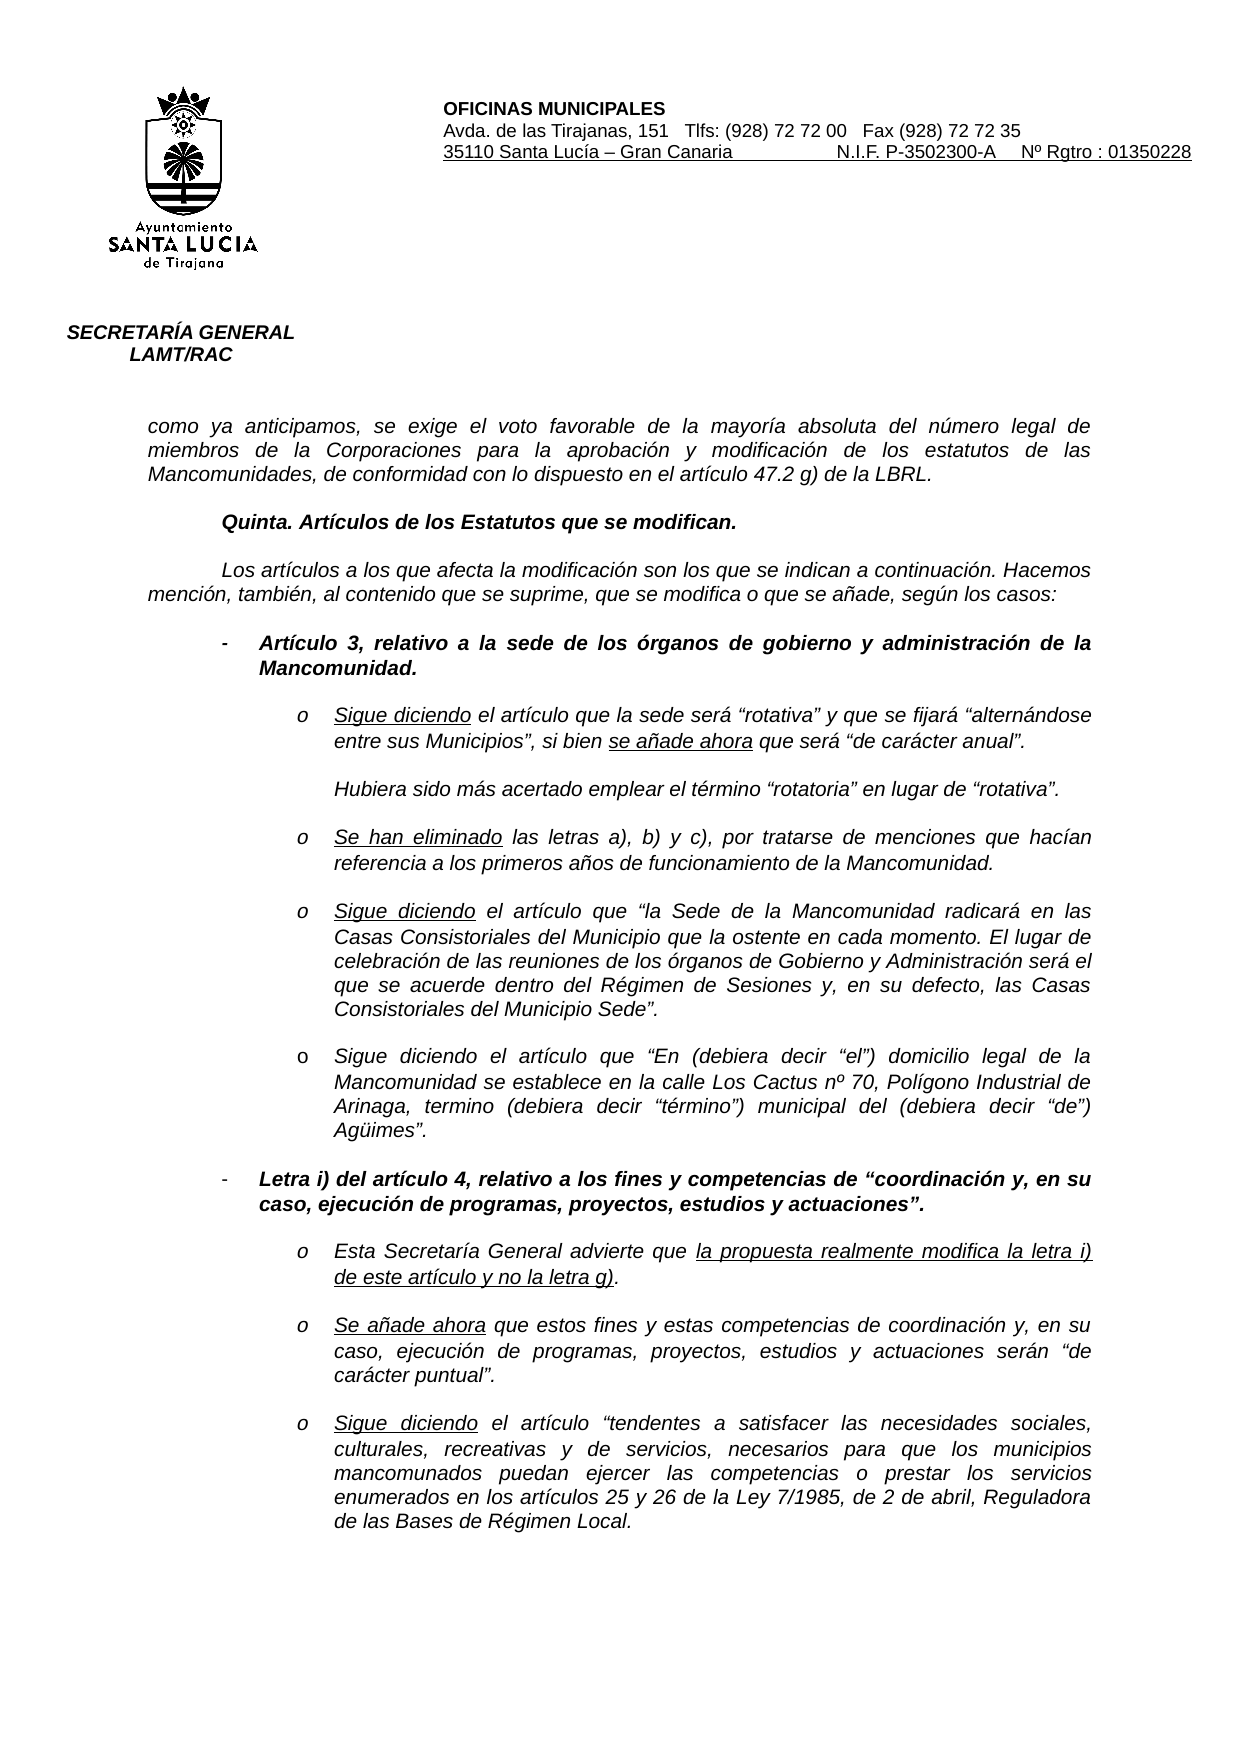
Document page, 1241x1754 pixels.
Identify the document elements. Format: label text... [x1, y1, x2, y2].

list Sigue diciendo el artículo que la sede será “rotativa” y que se fijará “alternándose entre sus Municipios”, si bien se añade ahora que será “de carácter anual”. [296, 703, 1092, 753]
list Esta Secretaría General advierte que la propuesta realmente modifica la letra i) de este artículo y no la letra g). [296, 1239, 1092, 1289]
list Sigue diciendo el artículo “tendentes a satisfacer las necesidades sociales, culturales, recreativas y de servicios, necesarios para que los municipios mancomunados puedan ejercer las competencias o prestar los servicios enumerados en los artículos 25 y 26 de la Ley 7/1985, de 2 de abril, Reguladora de las Bases de Régimen Local. [296, 1411, 1092, 1532]
list Se añade ahora que estos fines y estas competencias de coordinación y, en su caso, ejecución de programas, proyectos, estudios y actuaciones serán “de carácter puntual”. [296, 1313, 1092, 1387]
list Artículo 3, relativo a la sede de los órganos de gobierno y administración de la Mancomunidad. [221, 630, 1092, 679]
text Hubiera sido más acertado emplear el término “rotatoria” en lugar de “rotativa”. [334, 777, 1092, 801]
list Letra i) del artículo 4, relativo a los fines y competencias de “coordinación y, en su caso, ejecución de programas, proyectos, estudios y actuaciones”. [221, 1166, 1092, 1215]
list Se han eliminado las letras a), b) y c), por tratarse de menciones que hacían referencia a los primeros años de funcionamiento de la Mancomunidad. [296, 825, 1092, 875]
picture [80, 56, 286, 296]
list Sigue diciendo el artículo que “En (debiera decir “el”) domicilio legal de la Mancomunidad se establece en la calle Los Cactus nº 70, Polígono Industrial de Arinaga, termino (debiera decir “término”) municipal del (debiera decir “de”) Agüimes”. [296, 1044, 1092, 1142]
text Los artículos a los que afecta la modificación son los que se indican a continuación. Hacemos mención, también, al contenido que se suprime, que se modifica o que se añade, según los casos: [148, 558, 1092, 606]
text como ya anticipamos, se exige el voto favorable de la mayoría absoluta del número legal de miembros de la Corporaciones para la aprobación y modificación de los estatutos de las Mancomunidades, de conformidad con lo dispuesto en el artículo 47.2 g) de la LBRL. [148, 414, 1092, 486]
list Sigue diciendo el artículo que “la Sede de la Mancomunidad radicará en las Casas Consistoriales del Municipio que la ostente en cada momento. El lugar de celebración de las reuniones de los órganos de Gobierno y Administración será el que se acuerde dentro del Régimen de Sesiones y, en su defecto, las Casas Consistoriales del Municipio Sede”. [296, 899, 1092, 1020]
text Quinta. Artículos de los Estatutos que se modifican. [148, 510, 1092, 534]
